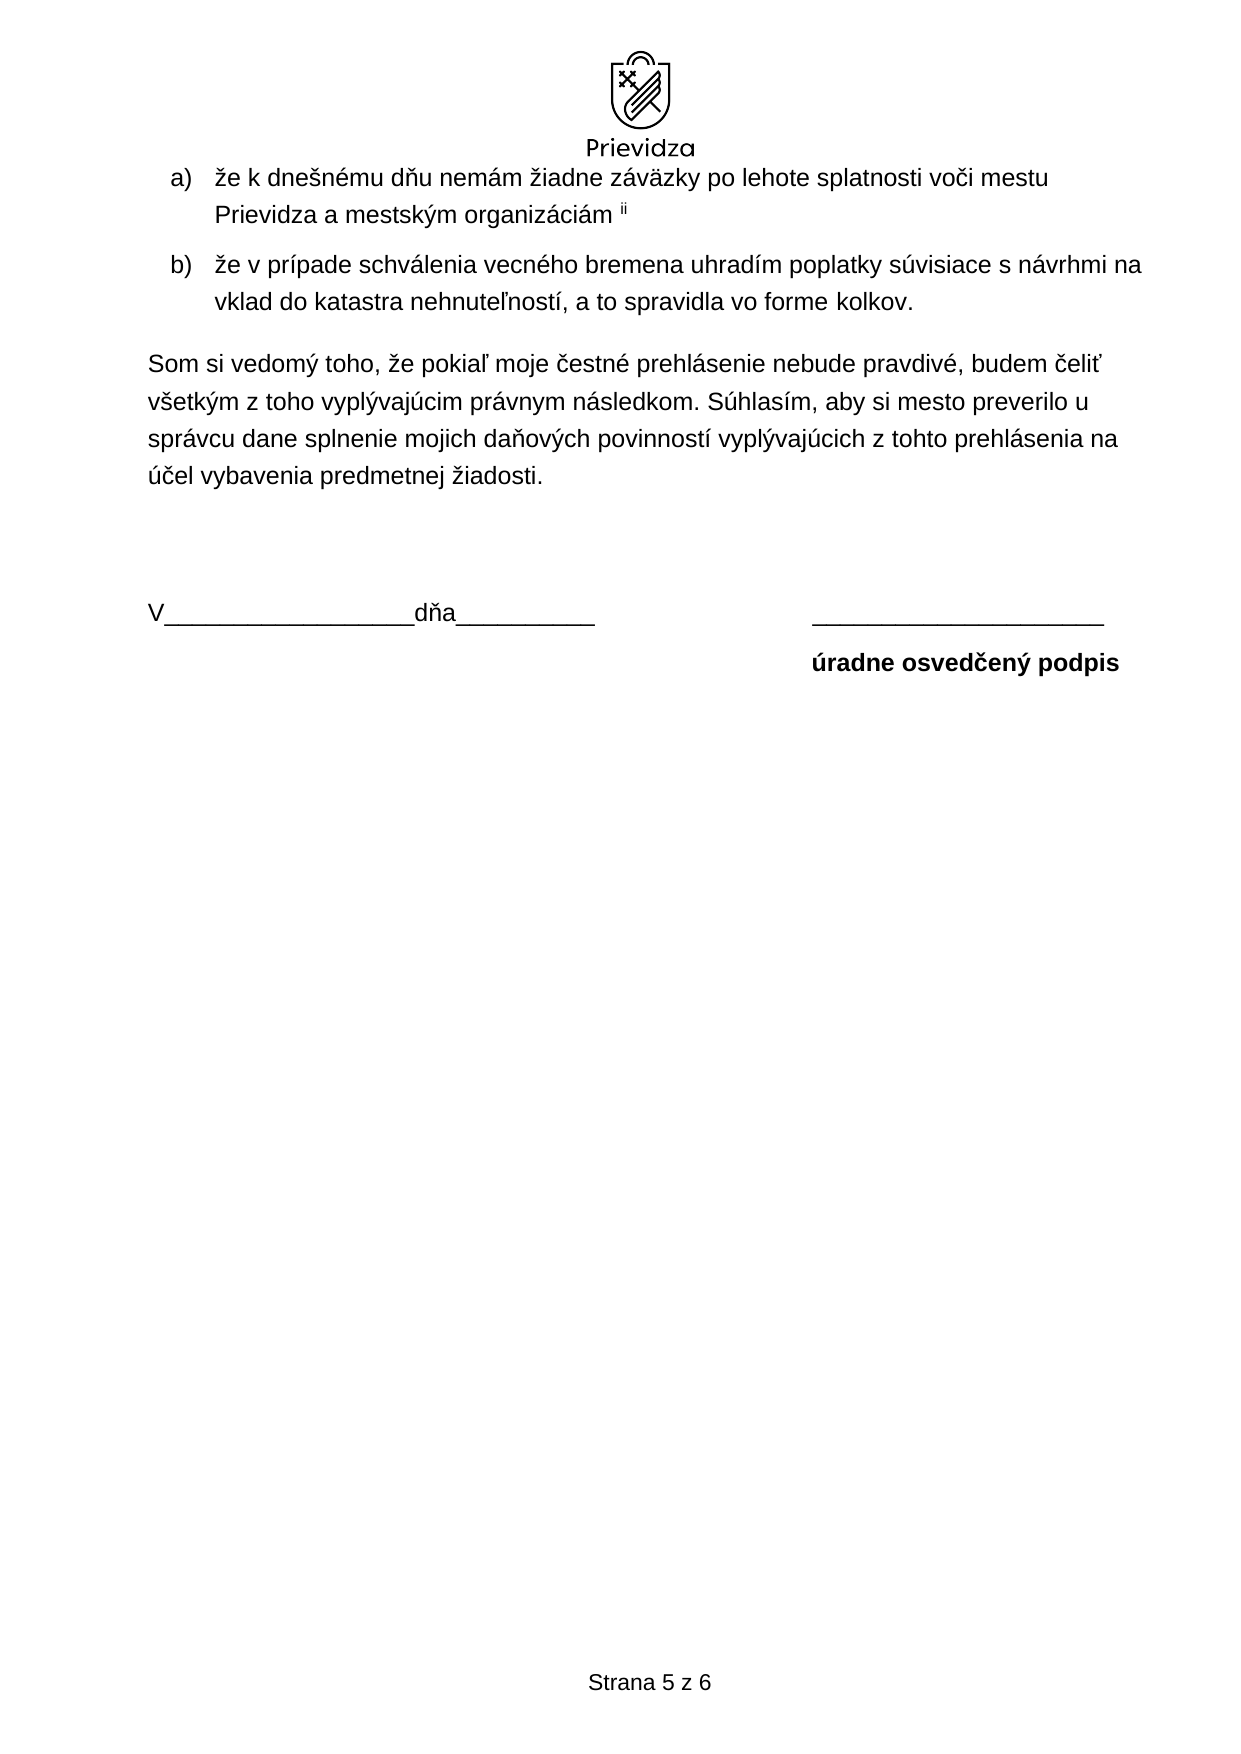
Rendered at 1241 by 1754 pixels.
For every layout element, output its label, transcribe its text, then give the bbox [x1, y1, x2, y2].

text V__________________dňa__________ _____________________ [148, 598, 1152, 627]
text úradne osvedčený podpis [811, 648, 1152, 677]
list že v prípade schválenia vecného bremena uhradím poplatky súvisiace s návrhmi na vklad do katastra nehnuteľností, a to spravidla vo forme kolkov. [170, 249, 1152, 316]
text Som si vedomý toho, že pokiaľ moje čestné prehlásenie nebude pravdivé, budem čeliť všetkým z toho vyplývajúcim právnym následkom. Súhlasím, aby si mesto preverilo u správcu dane splnenie mojich daňových povinností vyplývajúcich z tohto prehlásenia na účel vybavenia predmetnej žiadosti. [148, 349, 1152, 490]
list že k dnešnému dňu nemám žiadne záväzky po lehote splatnosti voči mestu Prievidza a mestským organizáciám [170, 162, 1152, 228]
